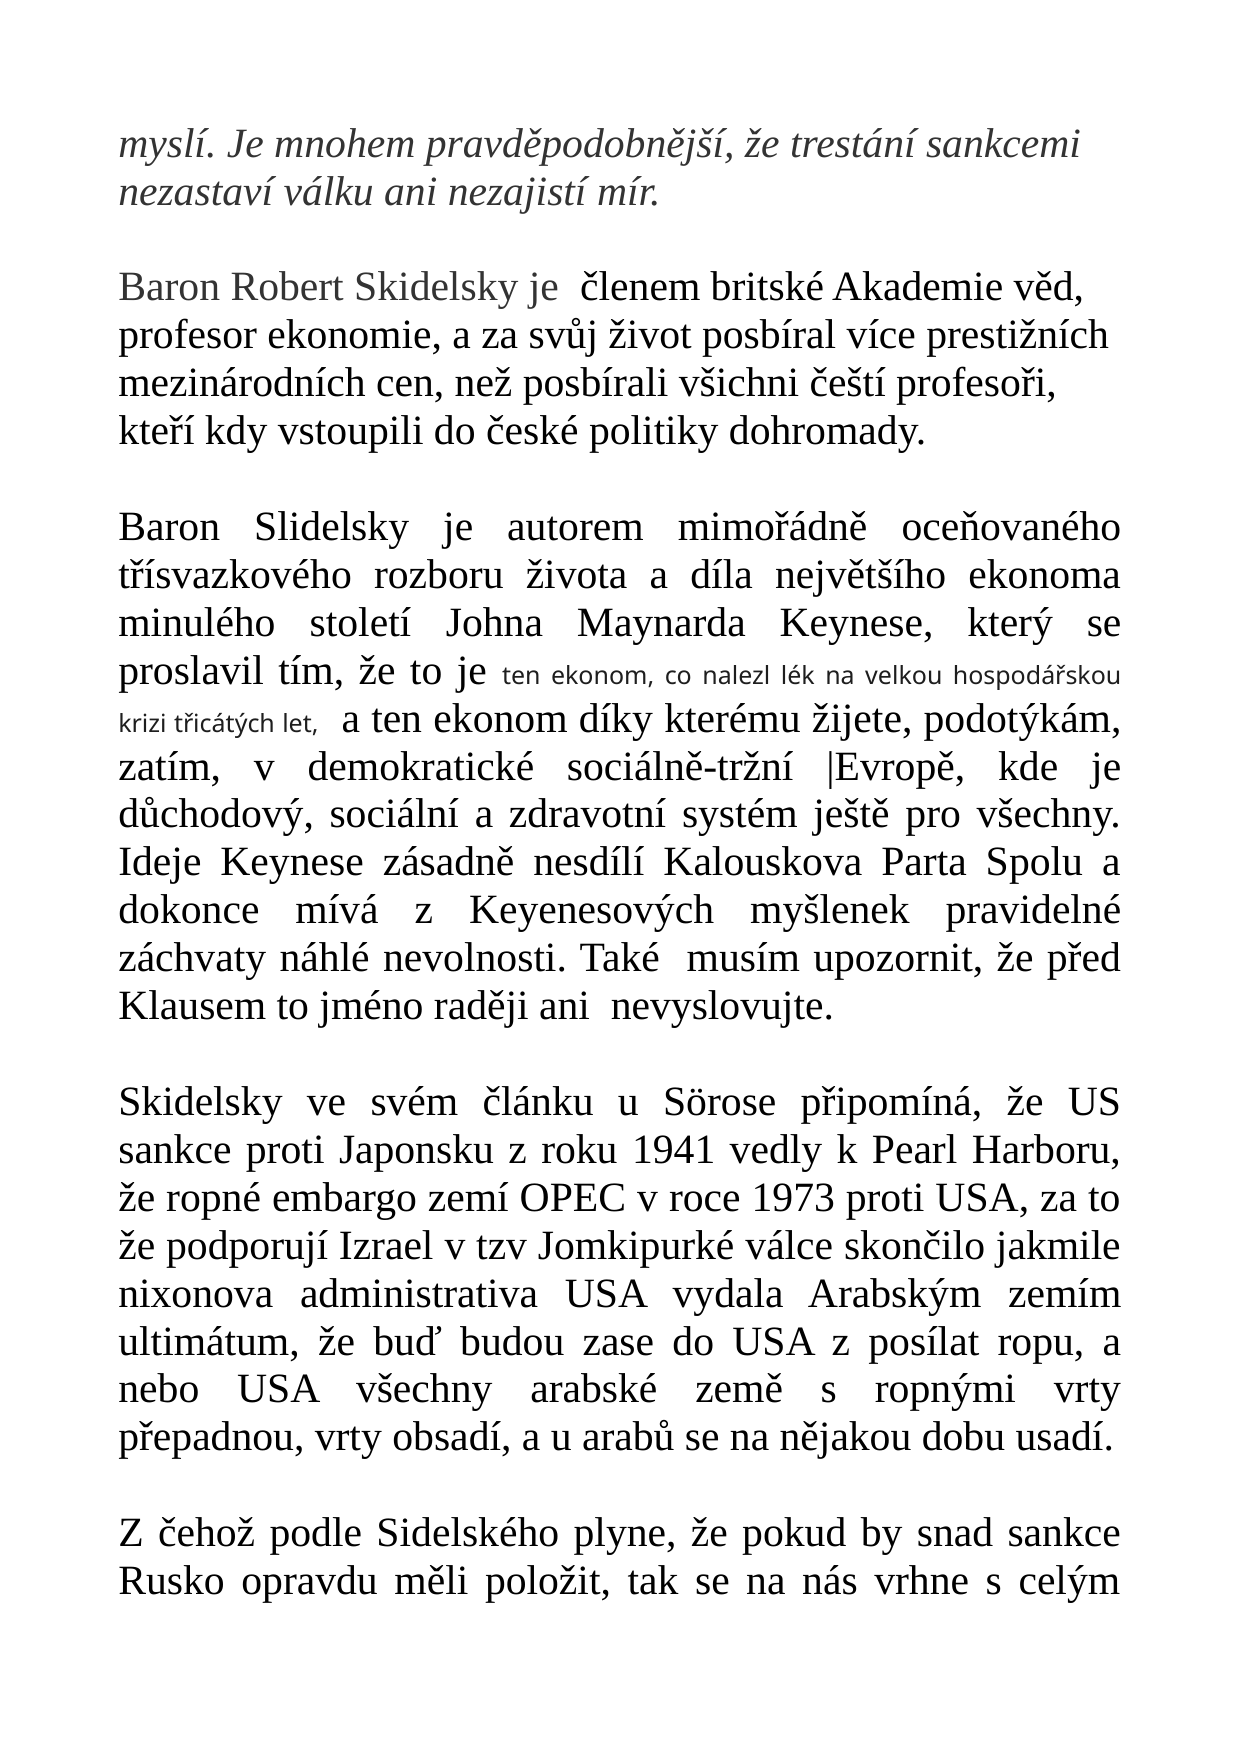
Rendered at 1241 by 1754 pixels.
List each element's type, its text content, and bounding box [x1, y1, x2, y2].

text Baron Robert Skidelsky je členem britské Akademie věd, profesor ekonomie, a za svůj život posbíral více prestižních mezinárodních cen, než posbírali všichni čeští profesoři, kteří kdy vstoupili do české politiky dohromady. [118, 262, 1122, 453]
text Skidelsky ve svém článku u Sörose připomíná, že US sankce proti Japonsku z roku 1941 vedly k Pearl Harboru, že ropné embargo zemí OPEC v roce 1973 proti USA, za to že podporují Izrael v tzv Jomkipurké válce skončilo jakmile nixonova administrativa USA vydala Arabským zemím ultimátum, že buď budou zase do USA z posílat ropu, a nebo USA všechny arabské země s ropnými vrty přepadnou, vrty obsadí, a u arabů se na nějakou dobu usadí. [118, 1076, 1122, 1460]
text Baron Slidelsky je autorem mimořádně oceňovaného třísvazkového rozboru života a díla největšího ekonoma minulého století Johna Maynarda Keynese, který se proslavil tím, že to je ten ekonom, co nalezl lék na velkou hospodářskou krizi třicátých let, a ten ekonom díky kterému žijete, podotýkám, zatím, v demokratické sociálně-tržní |Evropě, kde je důchodový, sociální a zdravotní systém ještě pro všechny. Ideje Keynese zásadně nesdílí Kalouskova Parta Spolu a dokonce mívá z Keyenesových myšlenek pravidelné záchvaty náhlé nevolnosti. Také musím upozornit, že před Klausem to jméno raději ani nevyslovujte. [118, 501, 1122, 1028]
text Z čehož podle Sidelského plyne, že pokud by snad sankce Rusko opravdu měli položit, tak se na nás vrhne s celým [118, 1508, 1122, 1603]
text myslí. Je mnohem pravděpodobnější, že trestání sankcemi nezastaví válku ani nezajistí mír. [118, 118, 1122, 214]
